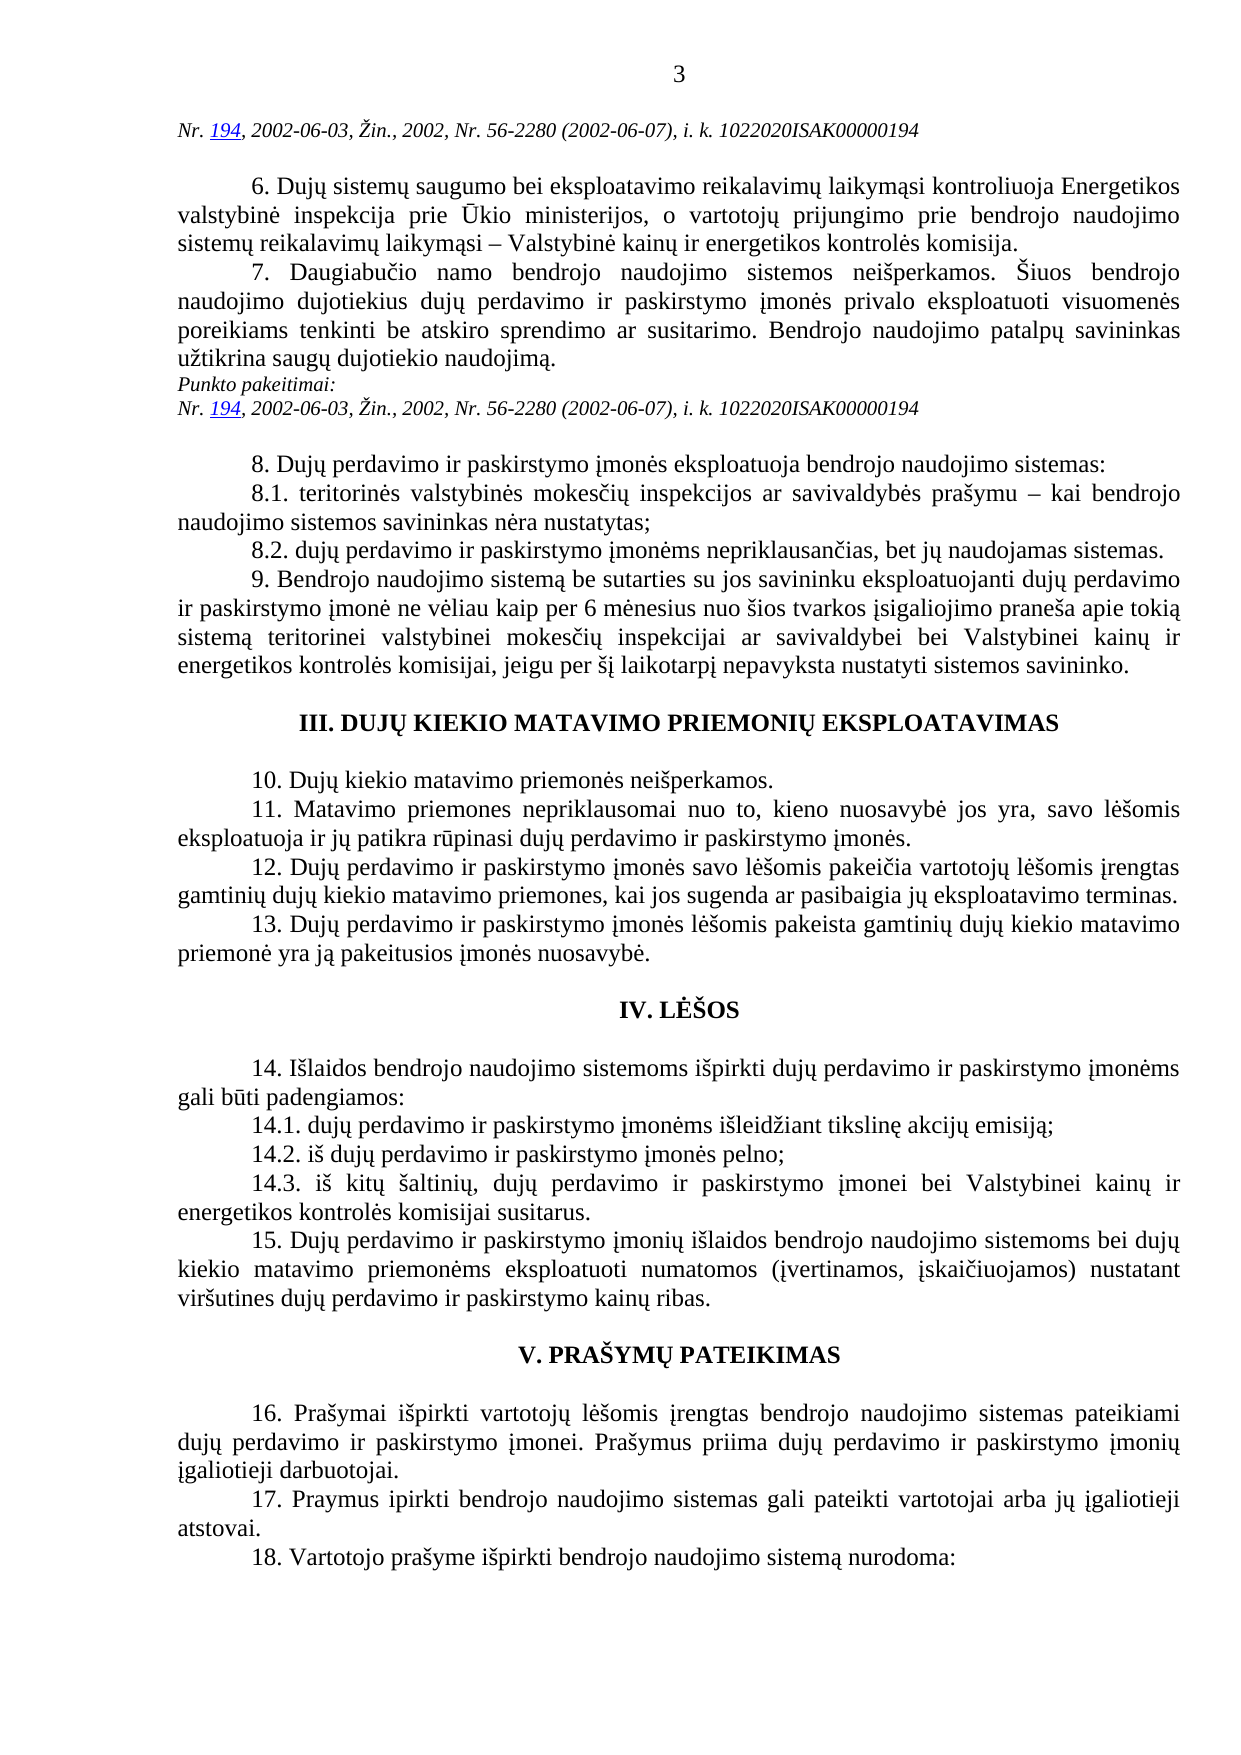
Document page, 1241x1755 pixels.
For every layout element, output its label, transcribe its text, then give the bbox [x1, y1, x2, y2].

text 14. Išlaidos bendrojo naudojimo sistemoms išpirkti dujų perdavimo ir paskirstymo įmonėms gali būti padengiamos: [177, 1053, 1181, 1110]
text 8.1. teritorinės valstybinės mokesčių inspekcijos ar savivaldybės prašymu – kai bendrojo naudojimo sistemos savininkas nėra nustatytas; [177, 478, 1181, 535]
text 8.2. dujų perdavimo ir paskirstymo įmonėms nepriklausančias, bet jų naudojamas sistemas. [177, 535, 1181, 564]
text 18. Vartotojo prašyme išpirkti bendrojo naudojimo sistemą nurodoma: [177, 1542, 1181, 1570]
text 15. Dujų perdavimo ir paskirstymo įmonių išlaidos bendrojo naudojimo sistemoms bei dujų kiekio matavimo priemonėms eksploatuoti numatomos (įvertinamos, įskaičiuojamos) nustatant viršutines dujų perdavimo ir paskirstymo kainų ribas. [177, 1225, 1181, 1312]
text 10. Dujų kiekio matavimo priemonės neišperkamos. [177, 765, 1181, 794]
text 8. Dujų perdavimo ir paskirstymo įmonės eksploatuoja bendrojo naudojimo sistemas: [177, 449, 1181, 478]
text 14.1. dujų perdavimo ir paskirstymo įmonėms išleidžiant tikslinę akcijų emisiją; [177, 1110, 1181, 1139]
text Nr. 194, 2002-06-03, Žin., 2002, Nr. 56-2280 (2002-06-07), i. k. 1022020ISAK00000194 [177, 396, 1181, 420]
text 12. Dujų perdavimo ir paskirstymo įmonės savo lėšomis pakeičia vartotojų lėšomis įrengtas gamtinių dujų kiekio matavimo priemones, kai jos sugenda ar pasibaigia jų eksploatavimo terminas. [177, 852, 1181, 909]
text 14.2. iš dujų perdavimo ir paskirstymo įmonės pelno; [177, 1139, 1181, 1168]
text Punkto pakeitimai: [177, 372, 1181, 396]
text Nr. 194, 2002-06-03, Žin., 2002, Nr. 56-2280 (2002-06-07), i. k. 1022020ISAK00000194 [177, 118, 1181, 142]
text 14.3. iš kitų šaltinių, dujų perdavimo ir paskirstymo įmonei bei Valstybinei kainų ir energetikos kontrolės komisijai susitarus. [177, 1168, 1181, 1225]
text 17. Praymus ipirkti bendrojo naudojimo sistemas gali pateikti vartotojai arba jų įgaliotieji atstovai. [177, 1484, 1181, 1542]
text 9. Bendrojo naudojimo sistemą be sutarties su jos savininku eksploatuojanti dujų perdavimo ir paskirstymo įmonė ne vėliau kaip per 6 mėnesius nuo šios tvarkos įsigaliojimo praneša apie tokią sistemą teritorinei valstybinei mokesčių inspekcijai ar savivaldybei bei Valstybinei kainų ir energetikos kontrolės komisijai, jeigu per šį laikotarpį nepavyksta nustatyti sistemos savininko. [177, 564, 1181, 679]
text V. PRAŠYMŲ PATEIKIMAS [177, 1340, 1181, 1369]
text 13. Dujų perdavimo ir paskirstymo įmonės lėšomis pakeista gamtinių dujų kiekio matavimo priemonė yra ją pakeitusios įmonės nuosavybė. [177, 909, 1181, 967]
text 7. Daugiabučio namo bendrojo naudojimo sistemos neišperkamos. Šiuos bendrojo naudojimo dujotiekius dujų perdavimo ir paskirstymo įmonės privalo eksploatuoti visuomenės poreikiams tenkinti be atskiro sprendimo ar susitarimo. Bendrojo naudojimo patalpų savininkas užtikrina saugų dujotiekio naudojimą. [177, 257, 1181, 372]
text III. DUJŲ KIEKIO MATAVIMO PRIEMONIŲ EKSPLOATAVIMAS [177, 708, 1181, 737]
text IV. LĖŠOS [177, 995, 1181, 1024]
text 16. Prašymai išpirkti vartotojų lėšomis įrengtas bendrojo naudojimo sistemas pateikiami dujų perdavimo ir paskirstymo įmonei. Prašymus priima dujų perdavimo ir paskirstymo įmonių įgaliotieji darbuotojai. [177, 1398, 1181, 1484]
text 11. Matavimo priemones nepriklausomai nuo to, kieno nuosavybė jos yra, savo lėšomis eksploatuoja ir jų patikra rūpinasi dujų perdavimo ir paskirstymo įmonės. [177, 794, 1181, 852]
text 6. Dujų sistemų saugumo bei eksploatavimo reikalavimų laikymąsi kontroliuoja Energetikos valstybinė inspekcija prie Ūkio ministerijos, o vartotojų prijungimo prie bendrojo naudojimo sistemų reikalavimų laikymąsi – Valstybinė kainų ir energetikos kontrolės komisija. [177, 171, 1181, 257]
